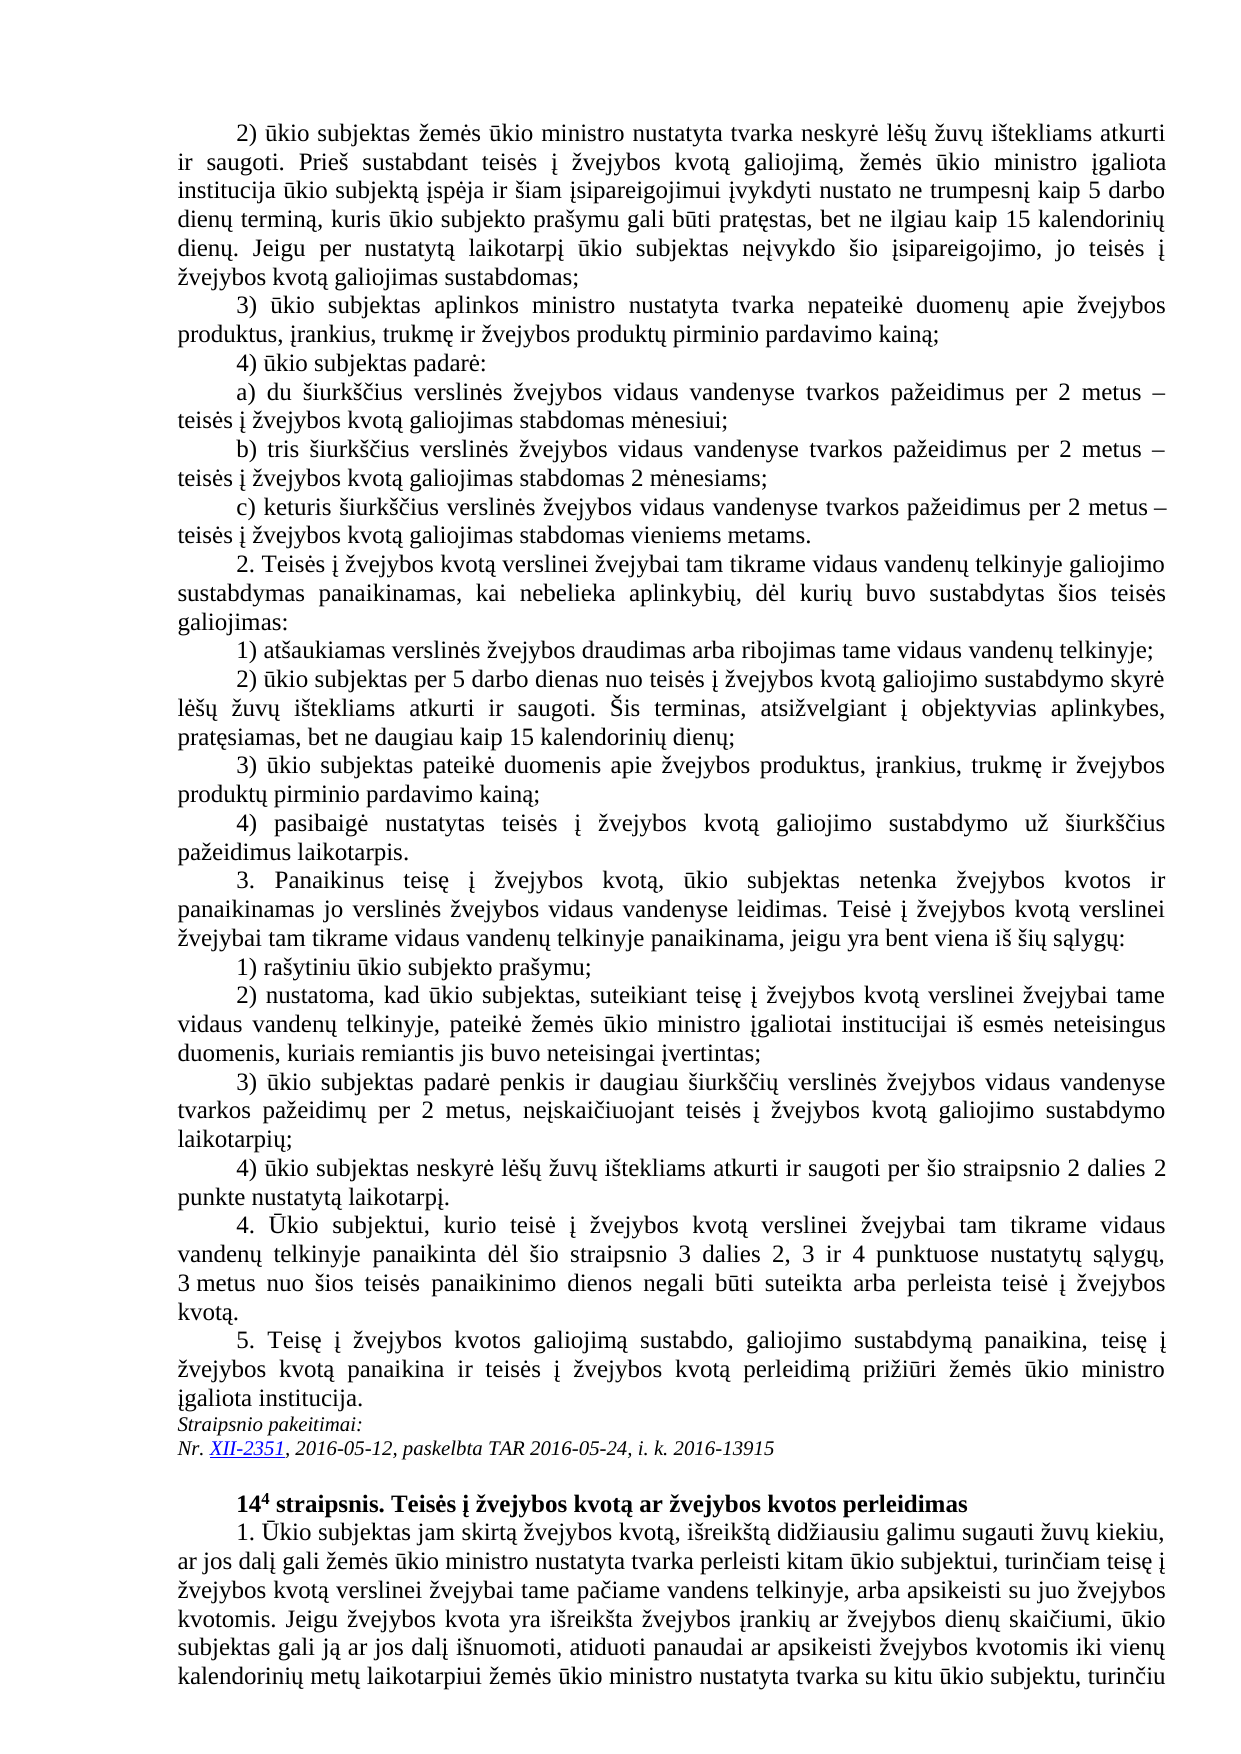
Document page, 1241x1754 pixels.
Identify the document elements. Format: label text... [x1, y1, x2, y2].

text 4. Ūkio subjektui, kurio teisė į žvejybos kvotą verslinei žvejybai tam tikrame vidaus vandenų telkinyje panaikinta dėl šio straipsnio 3 dalies 2, 3 ir 4 punktuose nustatytų sąlygų, 3 metus nuo šios teisės panaikinimo dienos negali būti suteikta arba perleista teisė į žvejybos kvotą. [177, 1211, 1166, 1326]
text 4) ūkio subjektas neskyrė lėšų žuvų ištekliams atkurti ir saugoti per šio straipsnio 2 dalies 2 punkte nustatytą laikotarpį. [177, 1153, 1166, 1211]
text Straipsnio pakeitimai: [177, 1412, 1166, 1436]
text Nr. XII-2351, 2016-05-12, paskelbta TAR 2016-05-24, i. k. 2016-13915 [177, 1436, 1166, 1460]
text 5. Teisę į žvejybos kvotos galiojimą sustabdo, galiojimo sustabdymą panaikina, teisę į žvejybos kvotą panaikina ir teisės į žvejybos kvotą perleidimą prižiūri žemės ūkio ministro įgaliota institucija. [177, 1326, 1166, 1412]
text 144 straipsnis. Teisės į žvejybos kvotą ar žvejybos kvotos perleidimas [177, 1489, 1166, 1517]
text 1. Ūkio subjektas jam skirtą žvejybos kvotą, išreikštą didžiausiu galimu sugauti žuvų kiekiu, ar jos dalį gali žemės ūkio ministro nustatyta tvarka perleisti kitam ūkio subjektui, turinčiam teisę į žvejybos kvotą verslinei žvejybai tame pačiame vandens telkinyje, arba apsikeisti su juo žvejybos kvotomis. Jeigu žvejybos kvota yra išreikšta žvejybos įrankių ar žvejybos dienų skaičiumi, ūkio subjektas gali ją ar jos dalį išnuomoti, atiduoti panaudai ar apsikeisti žvejybos kvotomis iki vienų kalendorinių metų laikotarpiui žemės ūkio ministro nustatyta tvarka su kitu ūkio subjektu, turinčiu [177, 1517, 1166, 1690]
text a) du šiurkščius verslinės žvejybos vidaus vandenyse tvarkos pažeidimus per 2 metus – teisės į žvejybos kvotą galiojimas stabdomas mėnesiui; [177, 377, 1166, 434]
text 2) ūkio subjektas per 5 darbo dienas nuo teisės į žvejybos kvotą galiojimo sustabdymo skyrė lėšų žuvų ištekliams atkurti ir saugoti. Šis terminas, atsižvelgiant į objektyvias aplinkybes, pratęsiamas, bet ne daugiau kaip 15 kalendorinių dienų; [177, 664, 1166, 751]
text 2) nustatoma, kad ūkio subjektas, suteikiant teisę į žvejybos kvotą verslinei žvejybai tame vidaus vandenų telkinyje, pateikė žemės ūkio ministro įgaliotai institucijai iš esmės neteisingus duomenis, kuriais remiantis jis buvo neteisingai įvertintas; [177, 981, 1166, 1067]
text 2. Teisės į žvejybos kvotą verslinei žvejybai tam tikrame vidaus vandenų telkinyje galiojimo sustabdymas panaikinamas, kai nebelieka aplinkybių, dėl kurių buvo sustabdytas šios teisės galiojimas: [177, 549, 1166, 636]
text 3) ūkio subjektas aplinkos ministro nustatyta tvarka nepateikė duomenų apie žvejybos produktus, įrankius, trukmę ir žvejybos produktų pirminio pardavimo kainą; [177, 291, 1166, 348]
text 4) ūkio subjektas padarė: [177, 348, 1166, 377]
text b) tris šiurkščius verslinės žvejybos vidaus vandenyse tvarkos pažeidimus per 2 metus – teisės į žvejybos kvotą galiojimas stabdomas 2 mėnesiams; [177, 434, 1166, 492]
text 1) atšaukiamas verslinės žvejybos draudimas arba ribojimas tame vidaus vandenų telkinyje; [177, 636, 1166, 664]
text 2) ūkio subjektas žemės ūkio ministro nustatyta tvarka neskyrė lėšų žuvų ištekliams atkurti ir saugoti. Prieš sustabdant teisės į žvejybos kvotą galiojimą, žemės ūkio ministro įgaliota institucija ūkio subjektą įspėja ir šiam įsipareigojimui įvykdyti nustato ne trumpesnį kaip 5 darbo dienų terminą, kuris ūkio subjekto prašymu gali būti pratęstas, bet ne ilgiau kaip 15 kalendorinių dienų. Jeigu per nustatytą laikotarpį ūkio subjektas neįvykdo šio įsipareigojimo, jo teisės į žvejybos kvotą galiojimas sustabdomas; [177, 118, 1166, 291]
text 3) ūkio subjektas pateikė duomenis apie žvejybos produktus, įrankius, trukmę ir žvejybos produktų pirminio pardavimo kainą; [177, 751, 1166, 808]
text 4) pasibaigė nustatytas teisės į žvejybos kvotą galiojimo sustabdymo už šiurkščius pažeidimus laikotarpis. [177, 808, 1166, 866]
text c) keturis šiurkščius verslinės žvejybos vidaus vandenyse tvarkos pažeidimus per 2 metus – teisės į žvejybos kvotą galiojimas stabdomas vieniems metams. [177, 492, 1166, 549]
text 3. Panaikinus teisę į žvejybos kvotą, ūkio subjektas netenka žvejybos kvotos ir panaikinamas jo verslinės žvejybos vidaus vandenyse leidimas. Teisė į žvejybos kvotą verslinei žvejybai tam tikrame vidaus vandenų telkinyje panaikinama, jeigu yra bent viena iš šių sąlygų: [177, 866, 1166, 952]
text 3) ūkio subjektas padarė penkis ir daugiau šiurkščių verslinės žvejybos vidaus vandenyse tvarkos pažeidimų per 2 metus, neįskaičiuojant teisės į žvejybos kvotą galiojimo sustabdymo laikotarpių; [177, 1067, 1166, 1153]
text 1) rašytiniu ūkio subjekto prašymu; [177, 952, 1166, 981]
